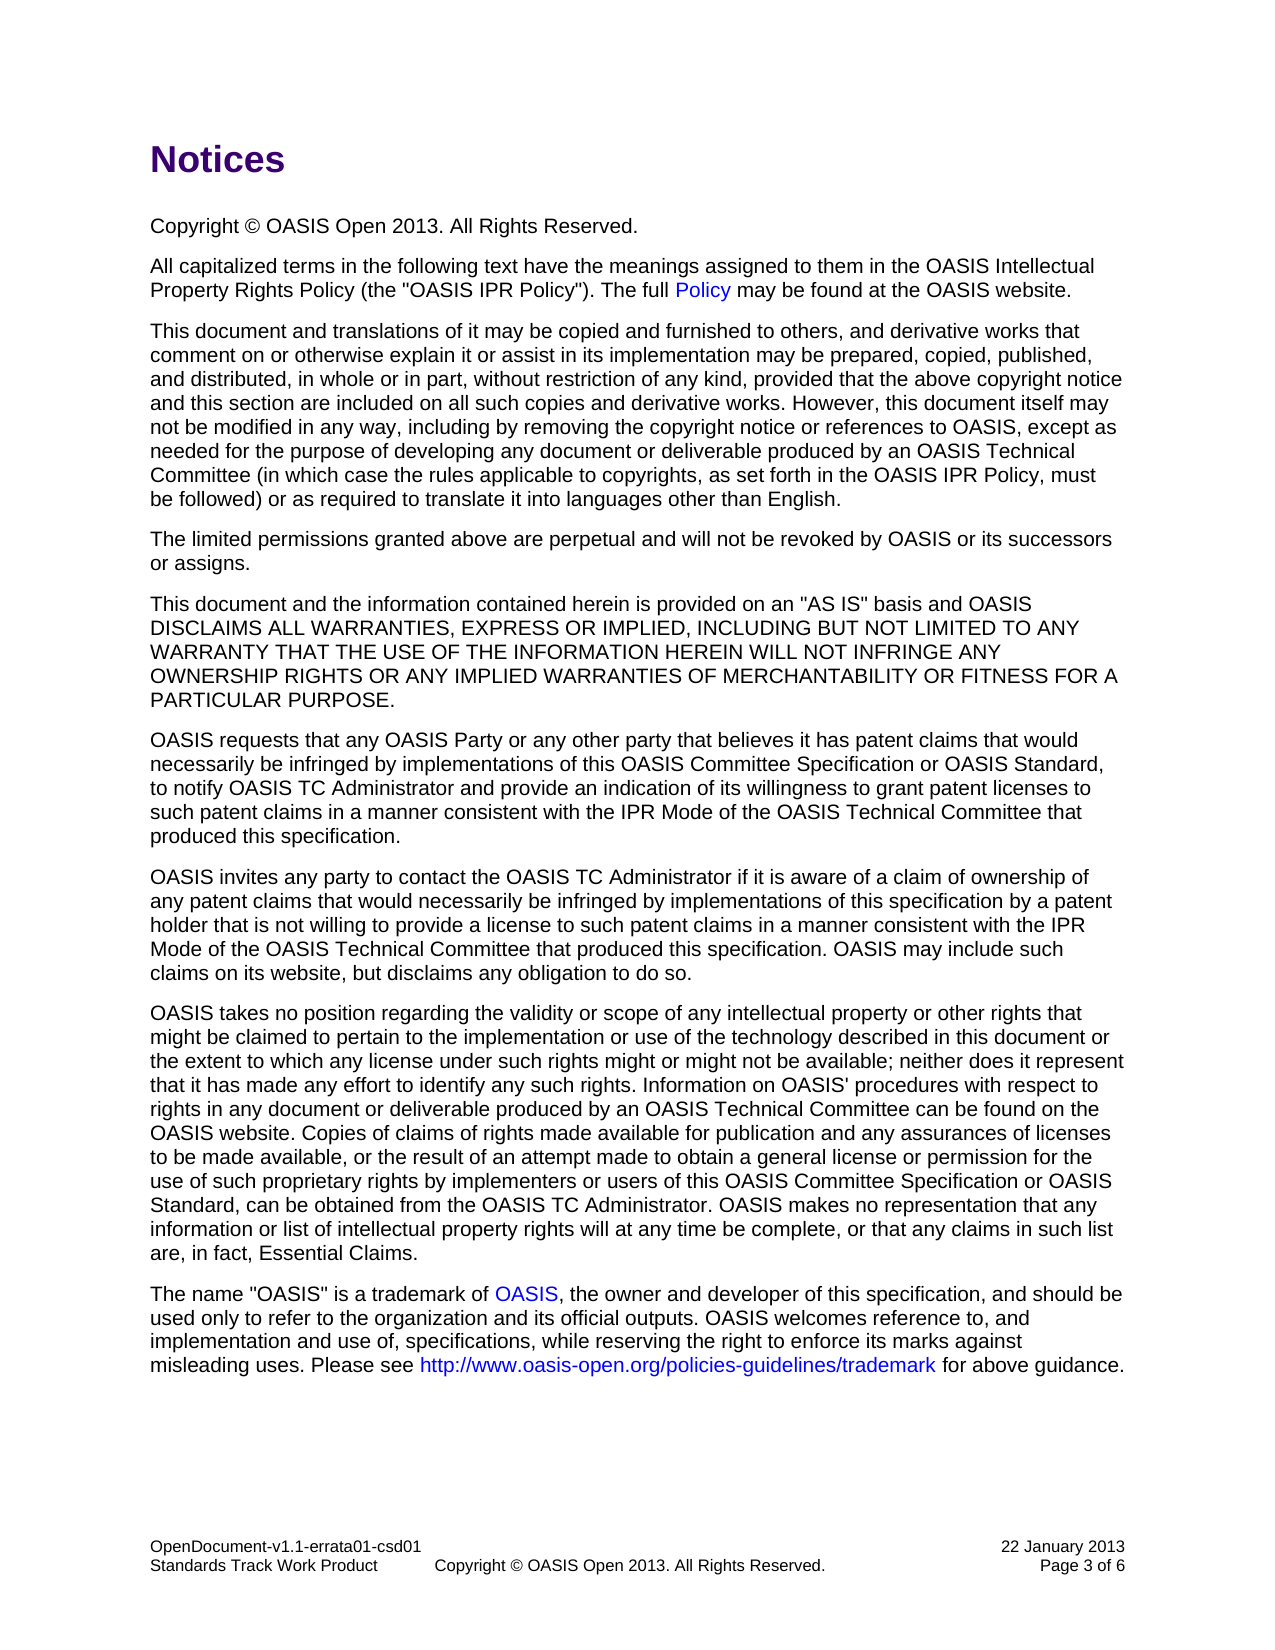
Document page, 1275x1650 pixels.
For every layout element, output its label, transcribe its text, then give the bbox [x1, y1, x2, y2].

text OASIS requests that any OASIS Party or any other party that believes it has patent claims that would necessarily be infringed by implementations of this OASIS Committee Specification or OASIS Standard, to notify OASIS TC Administrator and provide an indication of its willingness to grant patent licenses to such patent claims in a manner consistent with the IPR Mode of the OASIS Technical Committee that produced this specification. [150, 728, 1125, 848]
text The limited permissions granted above are perpetual and will not be revoked by OASIS or its successors or assigns. [150, 527, 1125, 575]
text All capitalized terms in the following text have the meanings assigned to them in the OASIS Intellectual Property Rights Policy (the "OASIS IPR Policy"). The full Policy may be found at the OASIS website. [150, 254, 1125, 302]
text The name "OASIS" is a trademark of OASIS, the owner and developer of this specification, and should be used only to refer to the organization and its official outputs. OASIS welcomes reference to, and implementation and use of, specifications, while reserving the right to enforce its marks against misleading uses. Please see http://www.oasis-open.org/policies-guidelines/trademark for above guidance. [150, 1281, 1125, 1377]
text This document and the information contained herein is provided on an "AS IS" basis and OASIS DISCLAIMS ALL WARRANTIES, EXPRESS OR IMPLIED, INCLUDING BUT NOT LIMITED TO ANY WARRANTY THAT THE USE OF THE INFORMATION HEREIN WILL NOT INFRINGE ANY OWNERSHIP RIGHTS OR ANY IMPLIED WARRANTIES OF MERCHANTABILITY OR FITNESS FOR A PARTICULAR PURPOSE. [150, 592, 1125, 712]
text Notices [150, 137, 1125, 180]
text This document and translations of it may be copied and furnished to others, and derivative works that comment on or otherwise explain it or assist in its implementation may be prepared, copied, published, and distributed, in whole or in part, without restriction of any kind, provided that the above copyright notice and this section are included on all such copies and derivative works. However, this document itself may not be modified in any way, including by removing the copyright notice or references to OASIS, except as needed for the purpose of developing any document or deliverable produced by an OASIS Technical Committee (in which case the rules applicable to copyrights, as set forth in the OASIS IPR Policy, must be followed) or as required to translate it into languages other than English. [150, 319, 1125, 511]
text Copyright © OASIS Open 2013. All Rights Reserved. [150, 214, 1125, 238]
text OASIS invites any party to contact the OASIS TC Administrator if it is aware of a claim of ownership of any patent claims that would necessarily be infringed by implementations of this specification by a patent holder that is not willing to provide a license to such patent claims in a manner consistent with the IPR Mode of the OASIS Technical Committee that produced this specification. OASIS may include such claims on its website, but disclaims any obligation to do so. [150, 865, 1125, 984]
text OASIS takes no position regarding the validity or scope of any intellectual property or other rights that might be claimed to pertain to the implementation or use of the technology described in this document or the extent to which any license under such rights might or might not be available; neither does it represent that it has made any effort to identify any such rights. Information on OASIS' procedures with respect to rights in any document or deliverable produced by an OASIS Technical Committee can be found on the OASIS website. Copies of claims of rights made available for publication and any assurances of licenses to be made available, or the result of an attempt made to obtain a general license or permission for the use of such proprietary rights by implementers or users of this OASIS Committee Specification or OASIS Standard, can be obtained from the OASIS TC Administrator. OASIS makes no representation that any information or list of intellectual property rights will at any time be complete, or that any claims in such list are, in fact, Essential Claims. [150, 1001, 1125, 1265]
